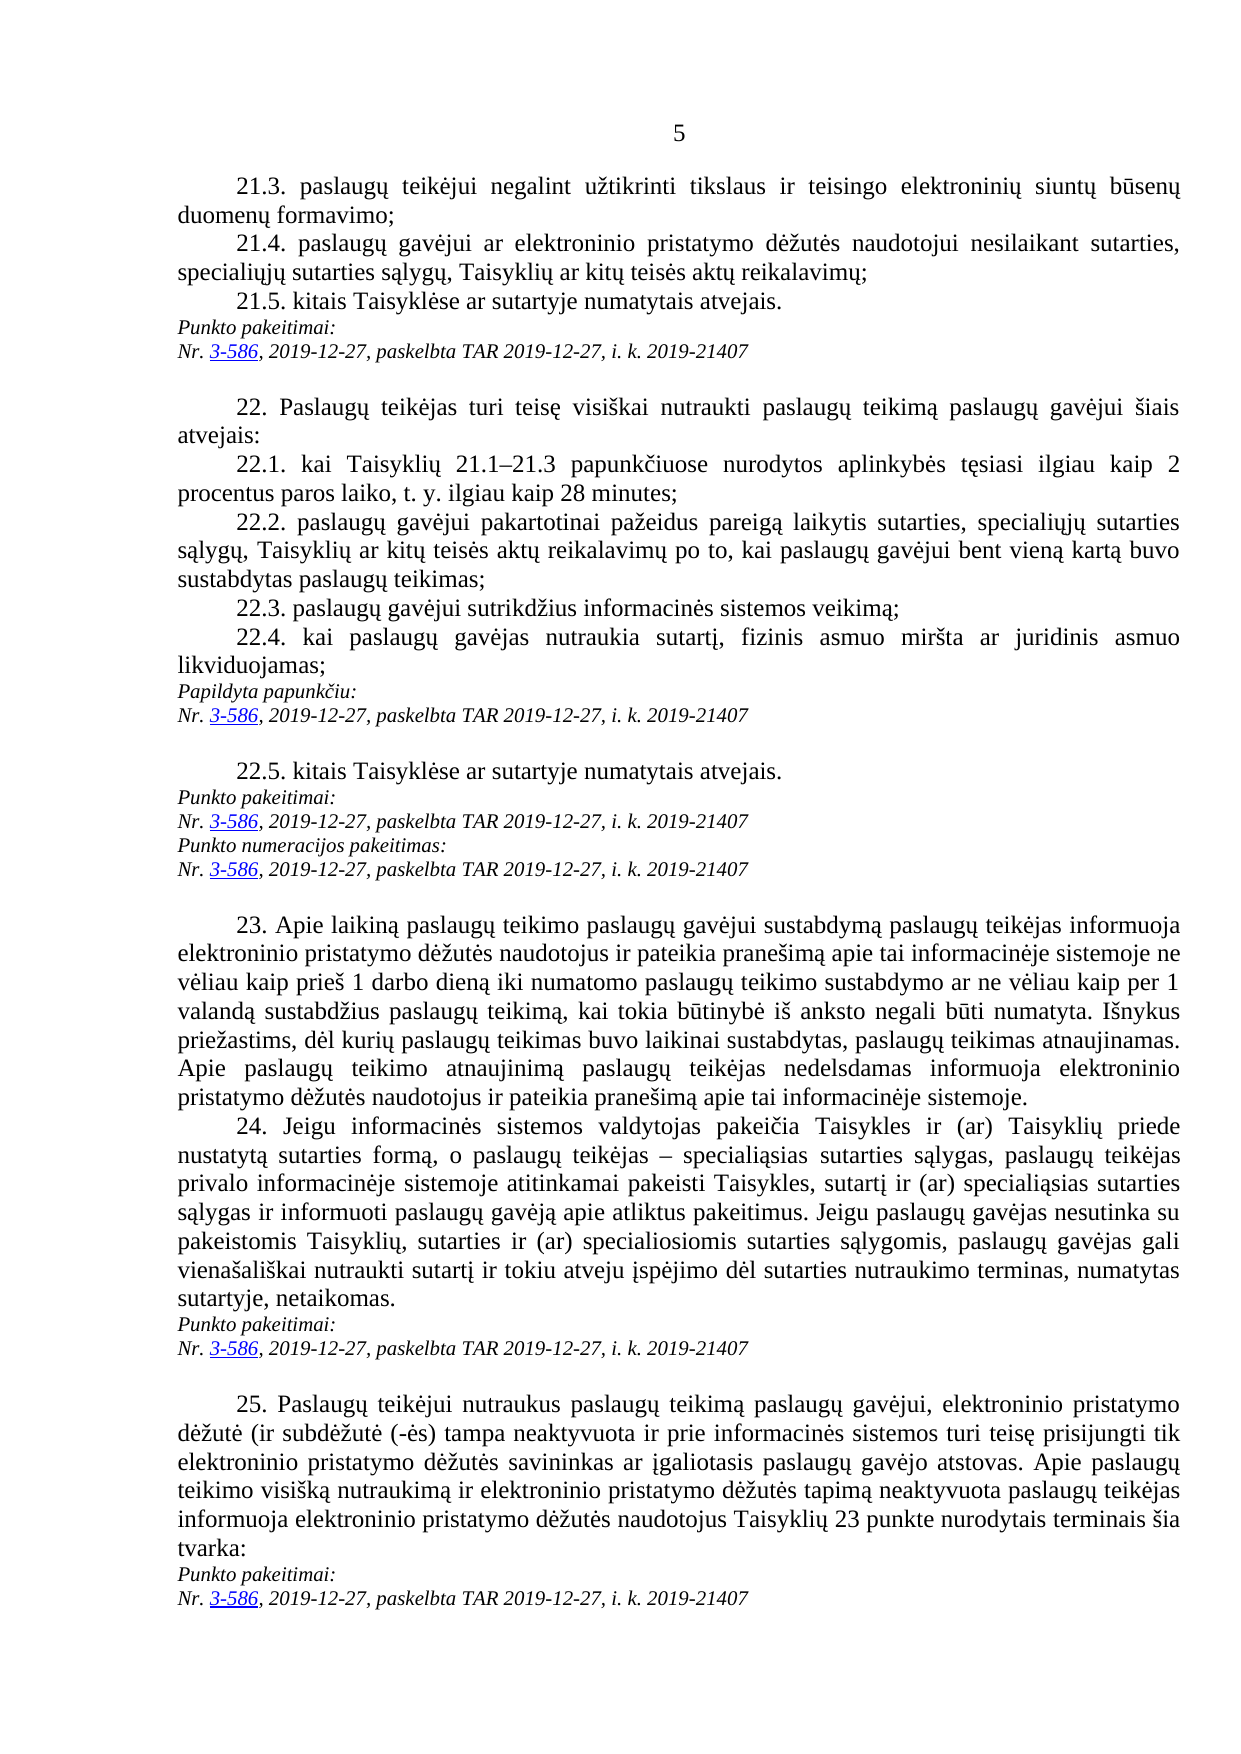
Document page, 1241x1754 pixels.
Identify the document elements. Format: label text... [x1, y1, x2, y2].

text Nr. 3-586, 2019-12-27, paskelbta TAR 2019-12-27, i. k. 2019-21407 [177, 1336, 1181, 1360]
text Punkto pakeitimai: [177, 785, 1181, 809]
text Punkto pakeitimai: [177, 315, 1181, 339]
text 21.4. paslaugų gavėjui ar elektroninio pristatymo dėžutės naudotojui nesilaikant sutarties, specialiųjų sutarties sąlygų, Taisyklių ar kitų teisės aktų reikalavimų; [177, 228, 1181, 286]
text 22. Paslaugų teikėjas turi teisę visiškai nutraukti paslaugų teikimą paslaugų gavėjui šiais atvejais: [177, 392, 1181, 449]
text 22.2. paslaugų gavėjui pakartotinai pažeidus pareigą laikytis sutarties, specialiųjų sutarties sąlygų, Taisyklių ar kitų teisės aktų reikalavimų po to, kai paslaugų gavėjui bent vieną kartą buvo sustabdytas paslaugų teikimas; [177, 507, 1181, 593]
text 22.4. kai paslaugų gavėjas nutraukia sutartį, fizinis asmuo miršta ar juridinis asmuo likviduojamas; [177, 622, 1181, 679]
text 21.3. paslaugų teikėjui negalint užtikrinti tikslaus ir teisingo elektroninių siuntų būsenų duomenų formavimo; [177, 171, 1181, 228]
text Nr. 3-586, 2019-12-27, paskelbta TAR 2019-12-27, i. k. 2019-21407 [177, 857, 1181, 881]
text Punkto pakeitimai: [177, 1562, 1181, 1586]
text 21.5. kitais Taisyklėse ar sutartyje numatytais atvejais. [177, 286, 1181, 315]
text Punkto pakeitimai: [177, 1312, 1181, 1336]
text Nr. 3-586, 2019-12-27, paskelbta TAR 2019-12-27, i. k. 2019-21407 [177, 339, 1181, 363]
text 23. Apie laikiną paslaugų teikimo paslaugų gavėjui sustabdymą paslaugų teikėjas informuoja elektroninio pristatymo dėžutės naudotojus ir pateikia pranešimą apie tai informacinėje sistemoje ne vėliau kaip prieš 1 darbo dieną iki numatomo paslaugų teikimo sustabdymo ar ne vėliau kaip per 1 valandą sustabdžius paslaugų teikimą, kai tokia būtinybė iš anksto negali būti numatyta. Išnykus priežastims, dėl kurių paslaugų teikimas buvo laikinai sustabdytas, paslaugų teikimas atnaujinamas. Apie paslaugų teikimo atnaujinimą paslaugų teikėjas nedelsdamas informuoja elektroninio pristatymo dėžutės naudotojus ir pateikia pranešimą apie tai informacinėje sistemoje. [177, 910, 1181, 1111]
text Nr. 3-586, 2019-12-27, paskelbta TAR 2019-12-27, i. k. 2019-21407 [177, 703, 1181, 727]
text Punkto numeracijos pakeitimas: [177, 833, 1181, 857]
text 22.5. kitais Taisyklėse ar sutartyje numatytais atvejais. [177, 756, 1181, 785]
text Papildyta papunkčiu: [177, 679, 1181, 703]
text 22.3. paslaugų gavėjui sutrikdžius informacinės sistemos veikimą; [177, 593, 1181, 622]
text 24. Jeigu informacinės sistemos valdytojas pakeičia Taisykles ir (ar) Taisyklių priede nustatytą sutarties formą, o paslaugų teikėjas – specialiąsias sutarties sąlygas, paslaugų teikėjas privalo informacinėje sistemoje atitinkamai pakeisti Taisykles, sutartį ir (ar) specialiąsias sutarties sąlygas ir informuoti paslaugų gavėją apie atliktus pakeitimus. Jeigu paslaugų gavėjas nesutinka su pakeistomis Taisyklių, sutarties ir (ar) specialiosiomis sutarties sąlygomis, paslaugų gavėjas gali vienašališkai nutraukti sutartį ir tokiu atveju įspėjimo dėl sutarties nutraukimo terminas, numatytas sutartyje, netaikomas. [177, 1111, 1181, 1312]
text 22.1. kai Taisyklių 21.1–21.3 papunkčiuose nurodytos aplinkybės tęsiasi ilgiau kaip 2 procentus paros laiko, t. y. ilgiau kaip 28 minutes; [177, 449, 1181, 507]
text Nr. 3-586, 2019-12-27, paskelbta TAR 2019-12-27, i. k. 2019-21407 [177, 1586, 1181, 1610]
text Nr. 3-586, 2019-12-27, paskelbta TAR 2019-12-27, i. k. 2019-21407 [177, 809, 1181, 833]
text 25. Paslaugų teikėjui nutraukus paslaugų teikimą paslaugų gavėjui, elektroninio pristatymo dėžutė (ir subdėžutė (-ės) tampa neaktyvuota ir prie informacinės sistemos turi teisę prisijungti tik elektroninio pristatymo dėžutės savininkas ar įgaliotasis paslaugų gavėjo atstovas. Apie paslaugų teikimo visišką nutraukimą ir elektroninio pristatymo dėžutės tapimą neaktyvuota paslaugų teikėjas informuoja elektroninio pristatymo dėžutės naudotojus Taisyklių 23 punkte nurodytais terminais šia tvarka: [177, 1389, 1181, 1562]
